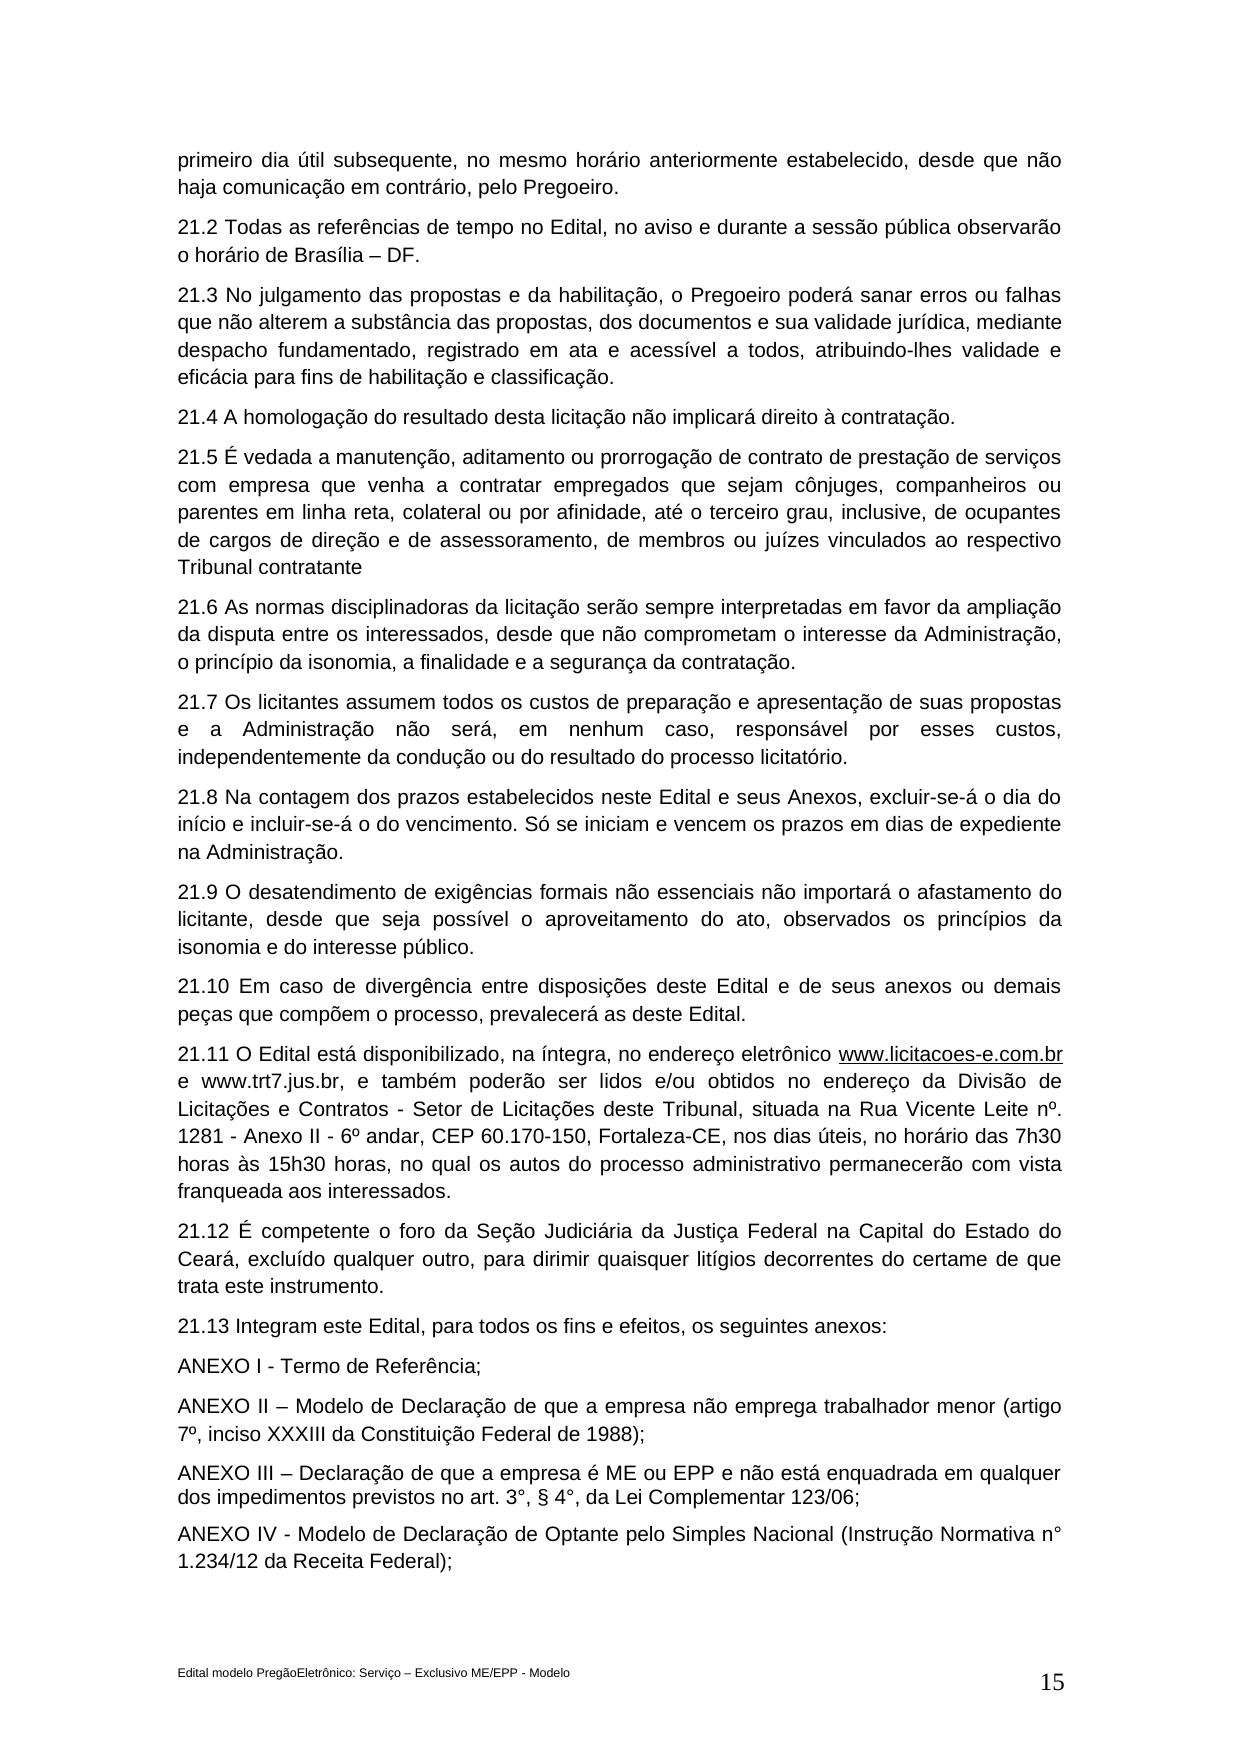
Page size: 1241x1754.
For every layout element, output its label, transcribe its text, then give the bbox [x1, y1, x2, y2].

text ANEXO III – Declaração de que a empresa é ME ou EPP e não está enquadrada em qualquer dos impedimentos previstos no art. 3°, § 4°, da Lei Complementar 123/06; [177, 1461, 1063, 1509]
text 21.3 No julgamento das propostas e da habilitação, o Pregoeiro poderá sanar erros ou falhas que não alterem a substância das propostas, dos documentos e sua validade jurídica, mediante despacho fundamentado, registrado em ata e acessível a todos, atribuindo-lhes validade e eficácia para fins de habilitação e classificação. [177, 283, 1063, 389]
text 21.7 Os licitantes assumem todos os custos de preparação e apresentação de suas propostas e a Administração não será, em nenhum caso, responsável por esses custos, independentemente da condução ou do resultado do processo licitatório. [177, 690, 1063, 769]
text ANEXO I - Termo de Referência; [177, 1354, 1063, 1378]
text ANEXO IV - Modelo de Declaração de Optante pelo Simples Nacional (Instrução Normativa n° 1.234/12 da Receita Federal); [177, 1522, 1063, 1573]
text 21.12 É competente o foro da Seção Judiciária da Justiça Federal na Capital do Estado do Ceará, excluído qualquer outro, para dirimir quaisquer litígios decorrentes do certame de que trata este instrumento. [177, 1219, 1063, 1298]
text ANEXO II – Modelo de Declaração de que a empresa não emprega trabalhador menor (artigo 7º, inciso XXXIII da Constituição Federal de 1988); [177, 1394, 1063, 1445]
text 21.11 O Edital está disponibilizado, na íntegra, no endereço eletrônico www.licitacoes-e.com.br e www.trt7.jus.br, e também poderão ser lidos e/ou obtidos no endereço da Divisão de Licitações e Contratos - Setor de Licitações deste Tribunal, situada na Rua Vicente Leite nº. 1281 - Anexo II - 6º andar, CEP 60.170-150, Fortaleza-CE, nos dias úteis, no horário das 7h30 horas às 15h30 horas, no qual os autos do processo administrativo permanecerão com vista franqueada aos interessados. [177, 1042, 1063, 1203]
text 21.13 Integram este Edital, para todos os fins e efeitos, os seguintes anexos: [177, 1314, 1063, 1338]
text 21.6 As normas disciplinadoras da licitação serão sempre interpretadas em favor da ampliação da disputa entre os interessados, desde que não comprometam o interesse da Administração, o princípio da isonomia, a finalidade e a segurança da contratação. [177, 595, 1063, 674]
text 21.9 O desatendimento de exigências formais não essenciais não importará o afastamento do licitante, desde que seja possível o aproveitamento do ato, observados os princípios da isonomia e do interesse público. [177, 879, 1063, 958]
text 21.8 Na contagem dos prazos estabelecidos neste Edital e seus Anexos, excluir-se-á o dia do início e incluir-se-á o do vencimento. Só se iniciam e vencem os prazos em dias de expediente na Administração. [177, 784, 1063, 863]
text primeiro dia útil subsequente, no mesmo horário anteriormente estabelecido, desde que não haja comunicação em contrário, pelo Pregoeiro. [177, 148, 1063, 199]
text 21.2 Todas as referências de tempo no Edital, no aviso e durante a sessão pública observarão o horário de Brasília – DF. [177, 215, 1063, 267]
text 21.10 Em caso de divergência entre disposições deste Edital e de seus anexos ou demais peças que compõem o processo, prevalecerá as deste Edital. [177, 974, 1063, 1026]
text 21.5 É vedada a manutenção, aditamento ou prorrogação de contrato de prestação de serviços com empresa que venha a contratar empregados que sejam cônjuges, companheiros ou parentes em linha reta, colateral ou por afinidade, até o terceiro grau, inclusive, de ocupantes de cargos de direção e de assessoramento, de membros ou juízes vinculados ao respectivo Tribunal contratante [177, 445, 1063, 579]
text 21.4 A homologação do resultado desta licitação não implicará direito à contratação. [177, 405, 1063, 429]
